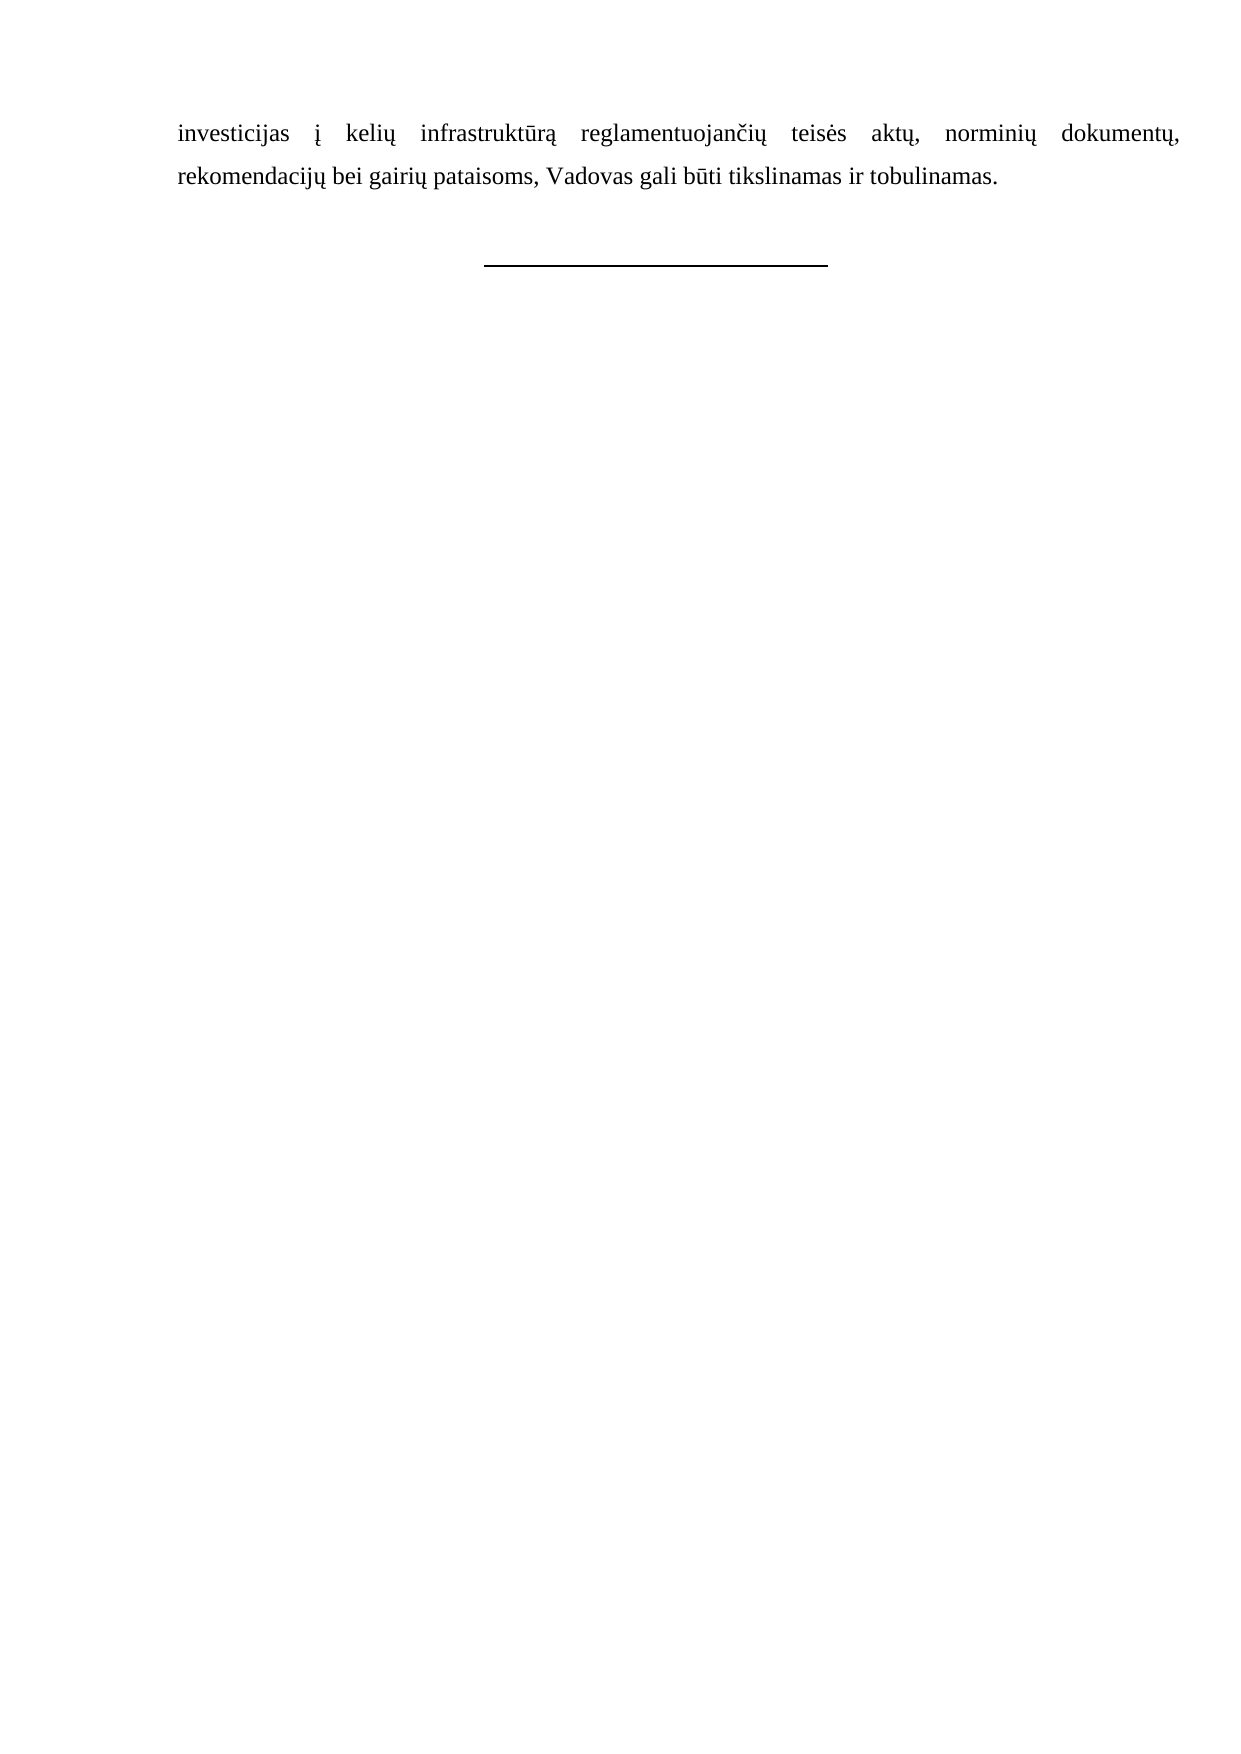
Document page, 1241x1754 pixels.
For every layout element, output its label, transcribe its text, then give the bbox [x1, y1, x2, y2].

text investicijas į kelių infrastruktūrą reglamentuojančių teisės aktų, norminių dokumentų, rekomendacijų bei gairių pataisoms, Vadovas gali būti tikslinamas ir tobulinamas. [177, 118, 1181, 190]
